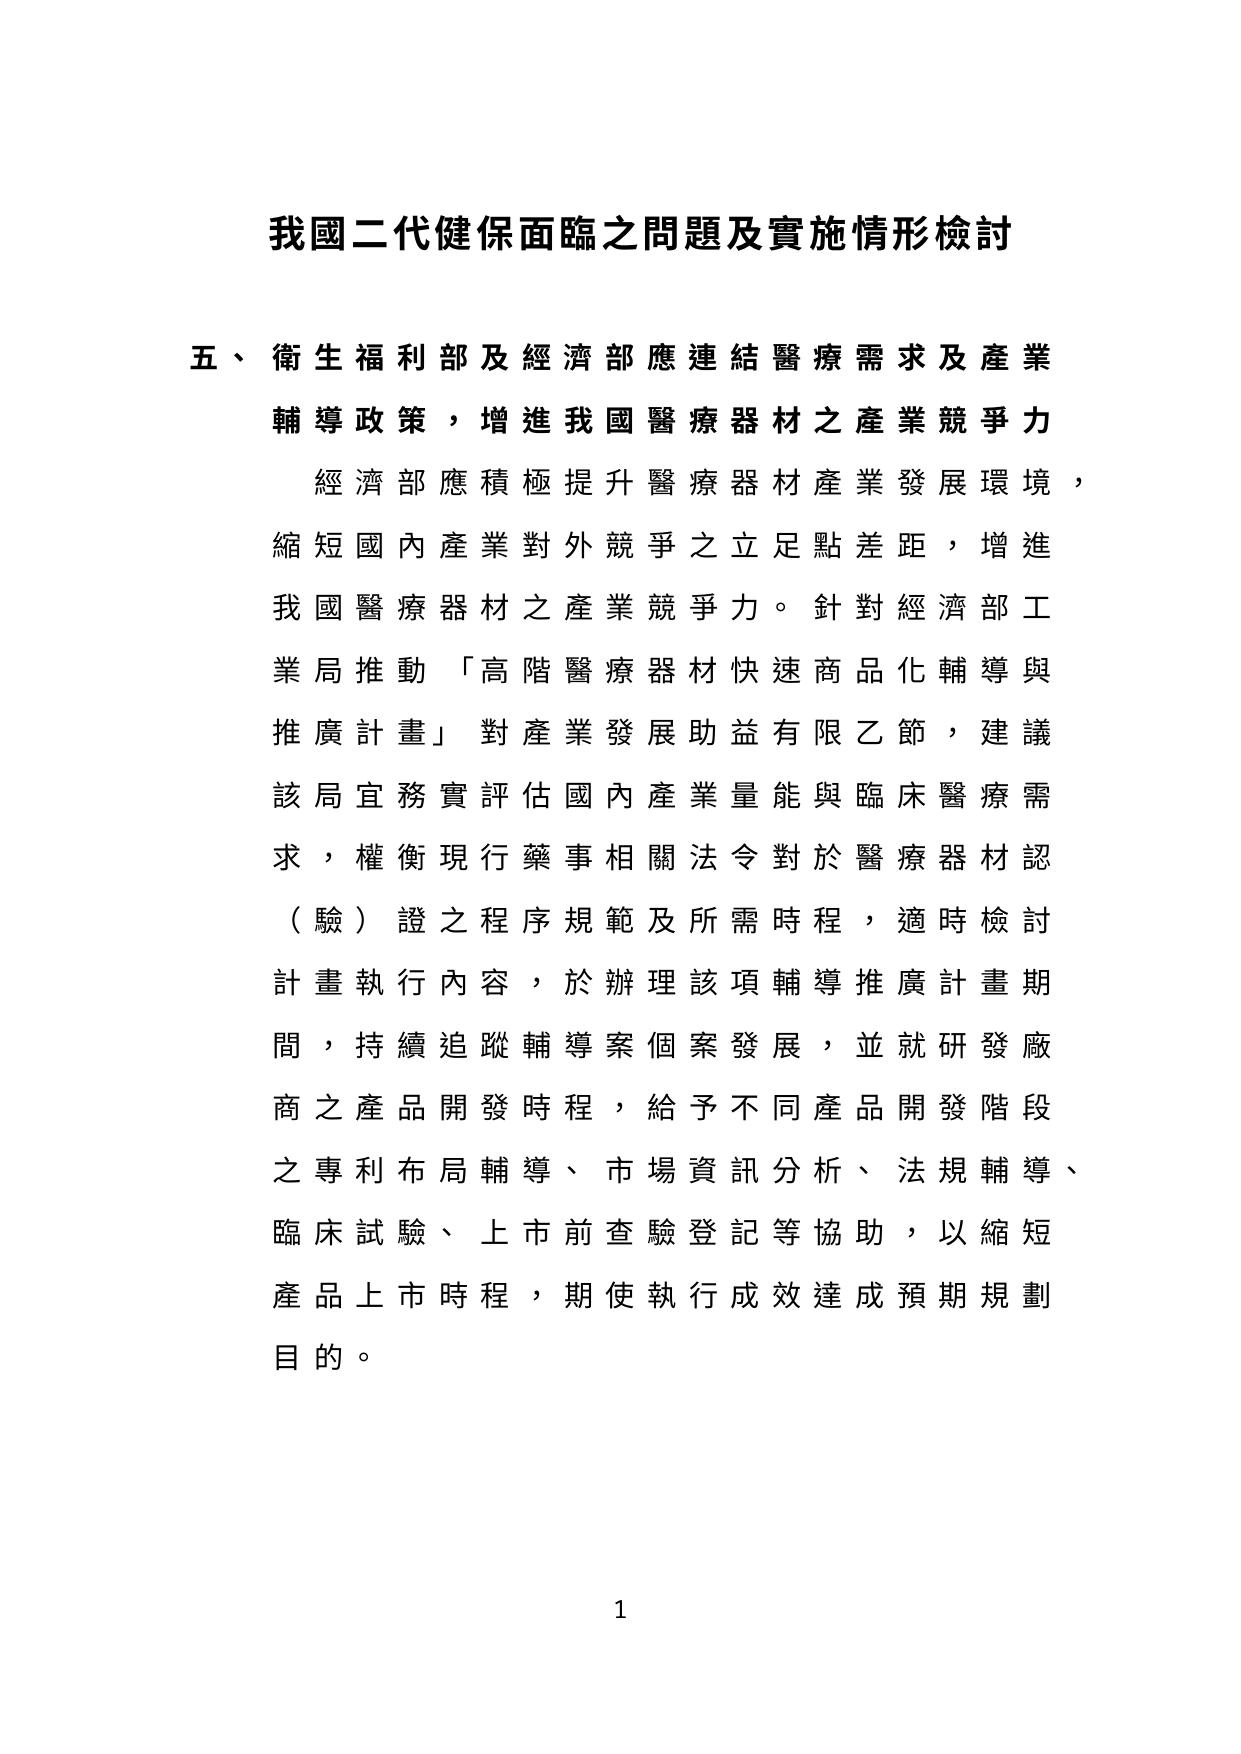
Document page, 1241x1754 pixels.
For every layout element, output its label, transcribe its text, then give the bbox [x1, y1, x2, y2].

text 五、衛生福利部及經濟部應連結醫療需求及產業輔導政策，增進我國醫療器材之產業競爭力 [183, 314, 1058, 439]
text 我國二代健保面臨之問題及實施情形檢討 [183, 189, 1058, 252]
text 經濟部應積極提升醫療器材產業發展環境，縮短國內產業對外競爭之立足點差距，增進我國醫療器材之產業競爭力。針對經濟部工業局推動「高階醫療器材快速商品化輔導與推廣計畫」對產業發展助益有限乙節，建議該局宜務實評估國內產業量能與臨床醫療需求，權衡現行藥事相關法令對於醫療器材認（驗）證之程序規範及所需時程，適時檢討計畫執行內容，於辦理該項輔導推廣計畫期間，持續追蹤輔導案個案發展，並就研發廠商之產品開發時程，給予不同產品開發階段之專利布局輔導、市場資訊分析、法規輔導、臨床試驗、上市前查驗登記等協助，以縮短產品上市時程，期使執行成效達成預期規劃目的。 [242, 439, 1058, 1377]
